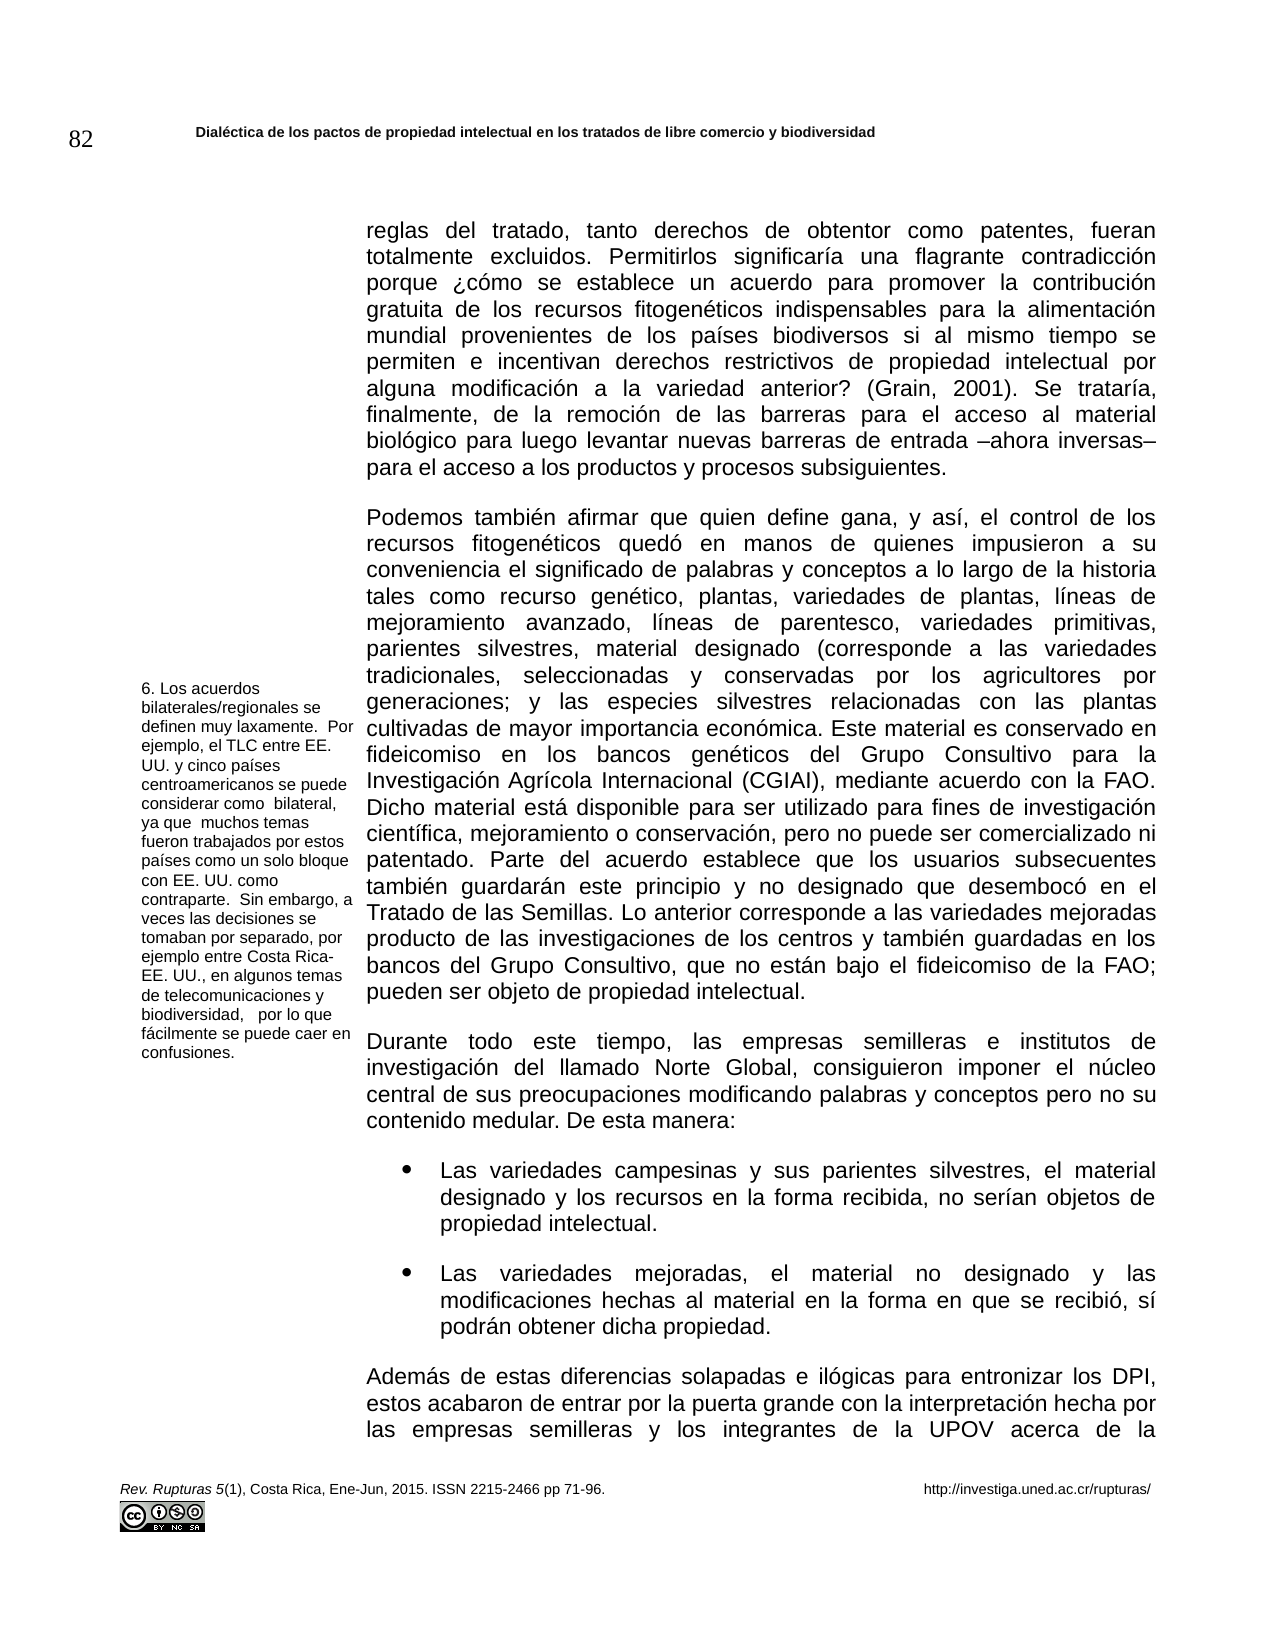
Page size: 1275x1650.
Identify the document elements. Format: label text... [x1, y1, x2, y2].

picture [119, 1501, 205, 1532]
text reglas del tratado, tanto derechos de obtentor como patentes, fueran totalmente excluidos. Permitirlos significaría una flagrante contradicción porque ¿cómo se establece un acuerdo para promover la contribución gratuita de los recursos fitogenéticos indispensables para la alimentación mundial provenientes de los países biodiversos si al mismo tiempo se permiten e incentivan derechos restrictivos de propiedad intelectual por alguna modificación a la variedad anterior? (Grain, 2001). Se trataría, finalmente, de la remoción de las barreras para el acceso al material biológico para luego levantar nuevas barreras de entrada –ahora inversas– para el acceso a los productos y procesos subsiguientes. [366, 217, 1157, 480]
list Las variedades mejoradas, el material no designado y las modificaciones hechas al material en la forma en que se recibió, sí podrán obtener dicha propiedad. [402, 1260, 1157, 1339]
text Durante todo este tiempo, las empresas semilleras e institutos de investigación del llamado Norte Global, consiguieron imponer el núcleo central de sus preocupaciones modificando palabras y conceptos pero no su contenido medular. De esta manera: [366, 1028, 1157, 1133]
list Las variedades campesinas y sus parientes silvestres, el material designado y los recursos en la forma recibida, no serían objetos de propiedad intelectual. [402, 1157, 1157, 1236]
text Además de estas diferencias solapadas e ilógicas para entronizar los DPI, estos acabaron de entrar por la puerta grande con la interpretación hecha por las empresas semilleras y los integrantes de la UPOV acerca de la [366, 1363, 1157, 1442]
text Podemos también afirmar que quien define gana, y así, el control de los recursos fitogenéticos quedó en manos de quienes impusieron a su conveniencia el significado de palabras y conceptos a lo largo de la historia tales como recurso genético, plantas, variedades de plantas, líneas de mejoramiento avanzado, líneas de parentesco, variedades primitivas, parientes silvestres, material designado (corresponde a las variedades tradicionales, seleccionadas y conservadas por los agricultores por generaciones; y las especies silvestres relacionadas con las plantas cultivadas de mayor importancia económica. Este material es conservado en fideicomiso en los bancos genéticos del Grupo Consultivo para la Investigación Agrícola Internacional (CGIAI), mediante acuerdo con la FAO. Dicho material está disponible para ser utilizado para fines de investigación científica, mejoramiento o conservación, pero no puede ser comercializado ni patentado. Parte del acuerdo establece que los usuarios subsecuentes también guardarán este principio y no designado que desembocó en el Tratado de las Semillas. Lo anterior corresponde a las variedades mejoradas producto de las investigaciones de los centros y también guardadas en los bancos del Grupo Consultivo, que no están bajo el fideicomiso de la FAO; pueden ser objeto de propiedad intelectual. [366, 504, 1157, 1004]
